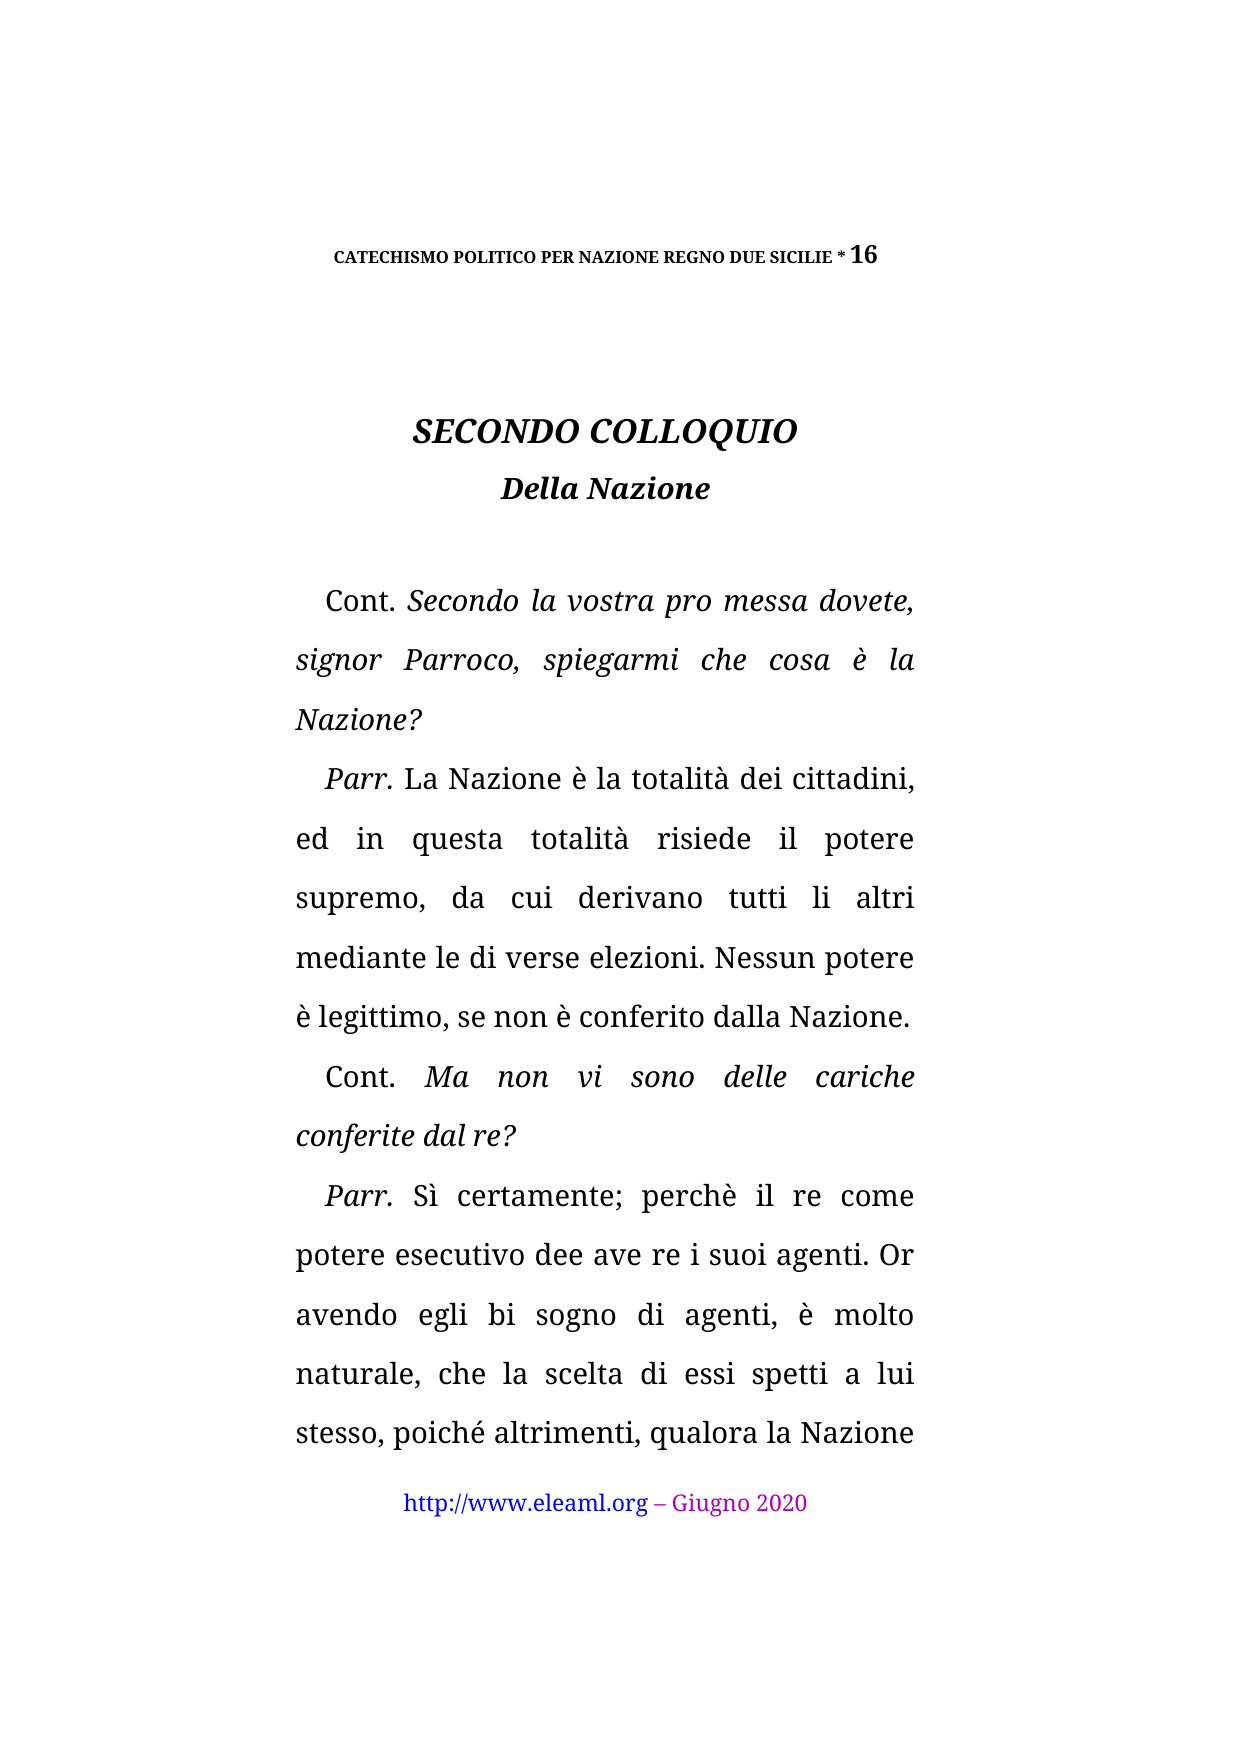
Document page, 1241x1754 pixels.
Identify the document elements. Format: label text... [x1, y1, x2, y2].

subtitle Della Nazione [295, 468, 915, 508]
text Cont. Secondo la vostra pro messa dovete, signor Parroco, spiegarmi che cosa è la Nazione? [295, 580, 915, 739]
text Parr. Sì certamente; perchè il re come potere esecutivo dee ave re i suoi agenti. Or avendo egli bi sogno di agenti, è molto naturale, che la scelta di essi spetti a lui stesso, poiché altrimenti, qualora la Nazione [295, 1175, 915, 1452]
text Cont. Ma non vi sono delle cariche conferite dal re? [295, 1056, 915, 1155]
subtitle SECONDO COLLOQUIO [295, 408, 915, 453]
text Parr. La Nazione è la totalità dei cittadini, ed in questa totalità risiede il potere supremo, da cui derivano tutti li altri mediante le di verse elezioni. Nessun potere è legittimo, se non è conferito dalla Nazione. [295, 758, 915, 1036]
